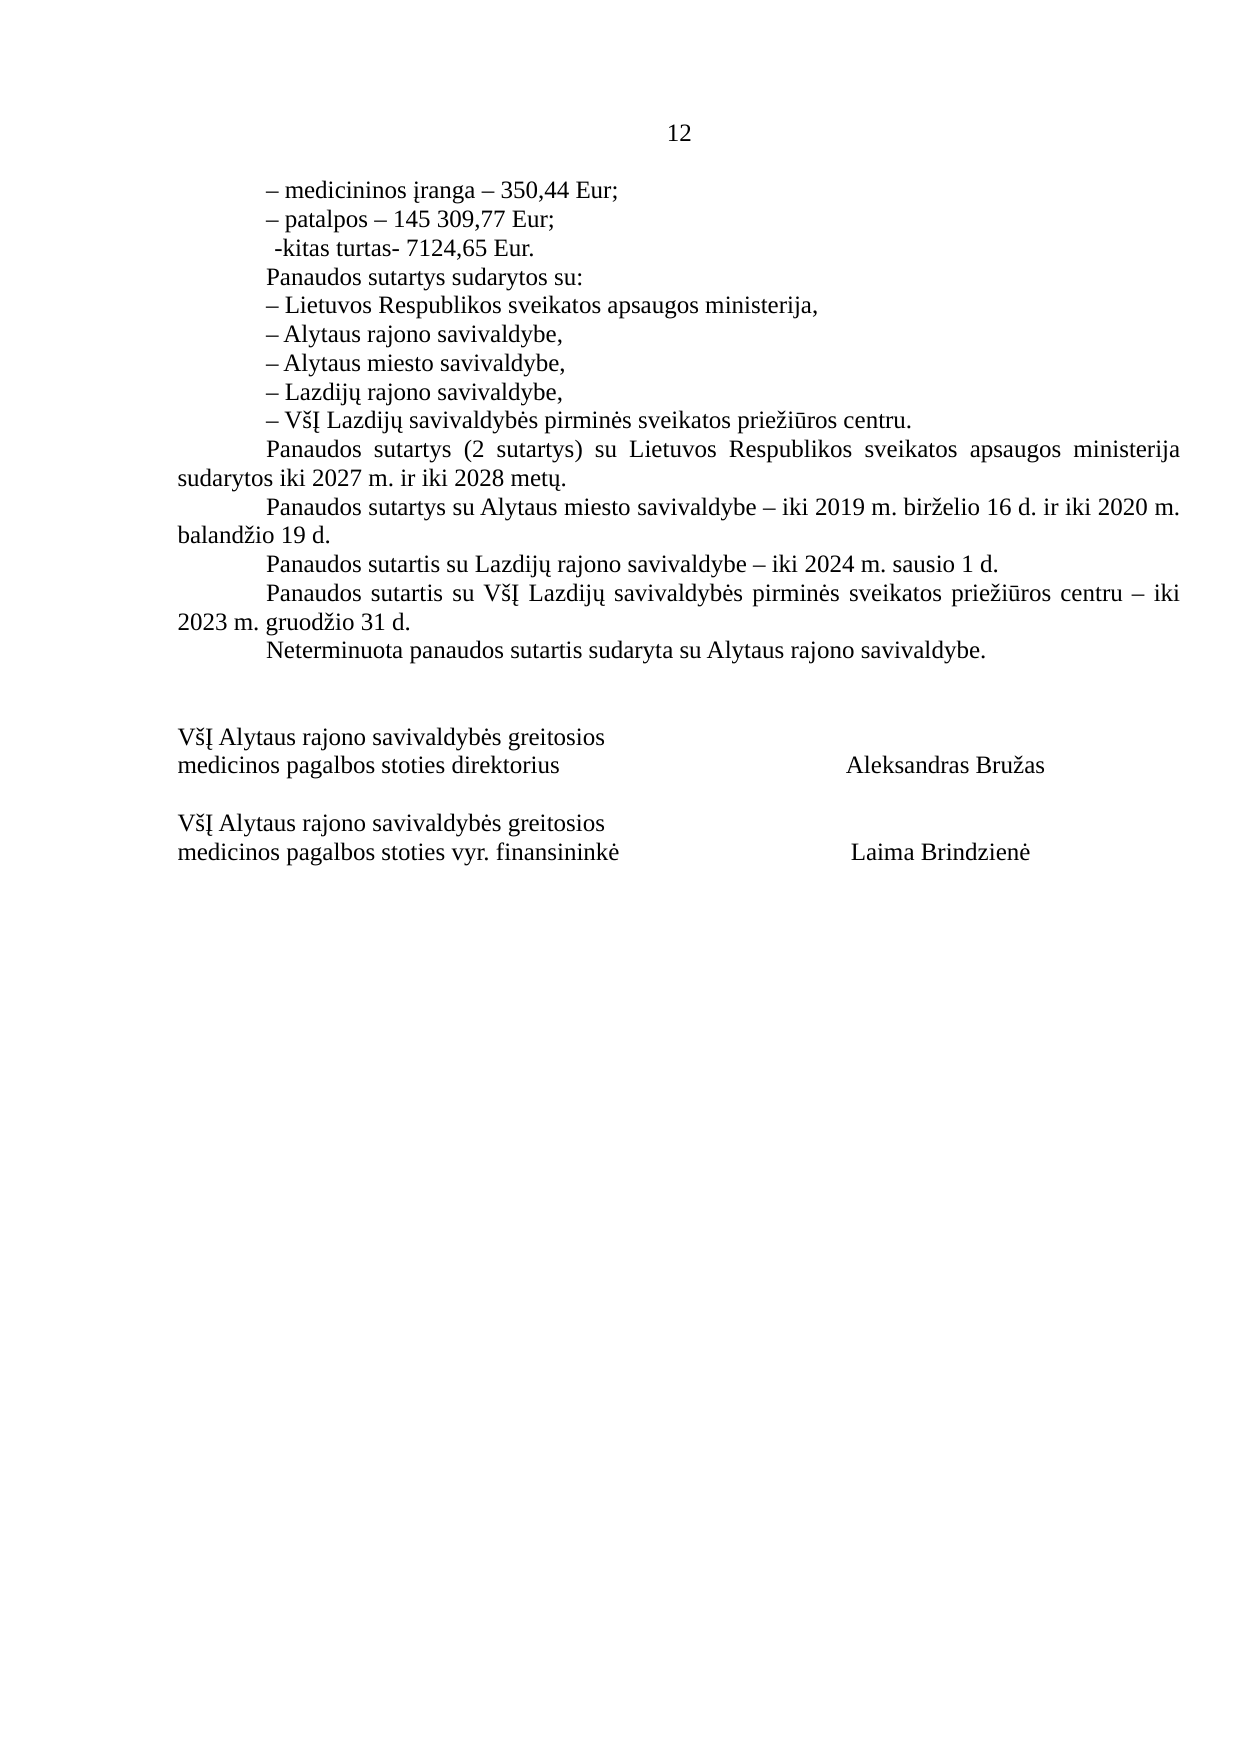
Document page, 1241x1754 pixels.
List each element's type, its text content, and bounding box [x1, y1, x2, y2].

text Neterminuota panaudos sutartis sudaryta su Alytaus rajono savivaldybe. [177, 636, 1181, 664]
text Panaudos sutartys sudarytos su: [177, 262, 1181, 291]
text – medicininos įranga – 350,44 Eur; [177, 176, 1181, 204]
text medicinos pagalbos stoties vyr. finansininkė Laima Brindzienė [177, 837, 1181, 866]
text Panaudos sutartys (2 sutartys) su Lietuvos Respublikos sveikatos apsaugos ministerija sudarytos iki 2027 m. ir iki 2028 metų. [177, 434, 1181, 492]
text – Lazdijų rajono savivaldybe, [177, 377, 1181, 406]
text Panaudos sutartis su Lazdijų rajono savivaldybe – iki 2024 m. sausio 1 d. [177, 549, 1181, 578]
text medicinos pagalbos stoties direktorius Aleksandras Bružas [177, 751, 1181, 779]
text – Lietuvos Respublikos sveikatos apsaugos ministerija, [177, 291, 1181, 319]
text – patalpos – 145 309,77 Eur; [177, 204, 1181, 233]
text VšĮ Alytaus rajono savivaldybės greitosios [177, 722, 1181, 751]
text – VšĮ Lazdijų savivaldybės pirminės sveikatos priežiūros centru. [177, 406, 1181, 434]
text VšĮ Alytaus rajono savivaldybės greitosios [177, 808, 1181, 837]
text -kitas turtas- 7124,65 Eur. [177, 233, 1181, 262]
text Panaudos sutartis su VšĮ Lazdijų savivaldybės pirminės sveikatos priežiūros centru – iki 2023 m. gruodžio 31 d. [177, 578, 1181, 636]
text – Alytaus rajono savivaldybe, [177, 319, 1181, 348]
text – Alytaus miesto savivaldybe, [177, 348, 1181, 377]
text Panaudos sutartys su Alytaus miesto savivaldybe – iki 2019 m. birželio 16 d. ir iki 2020 m. balandžio 19 d. [177, 492, 1181, 549]
